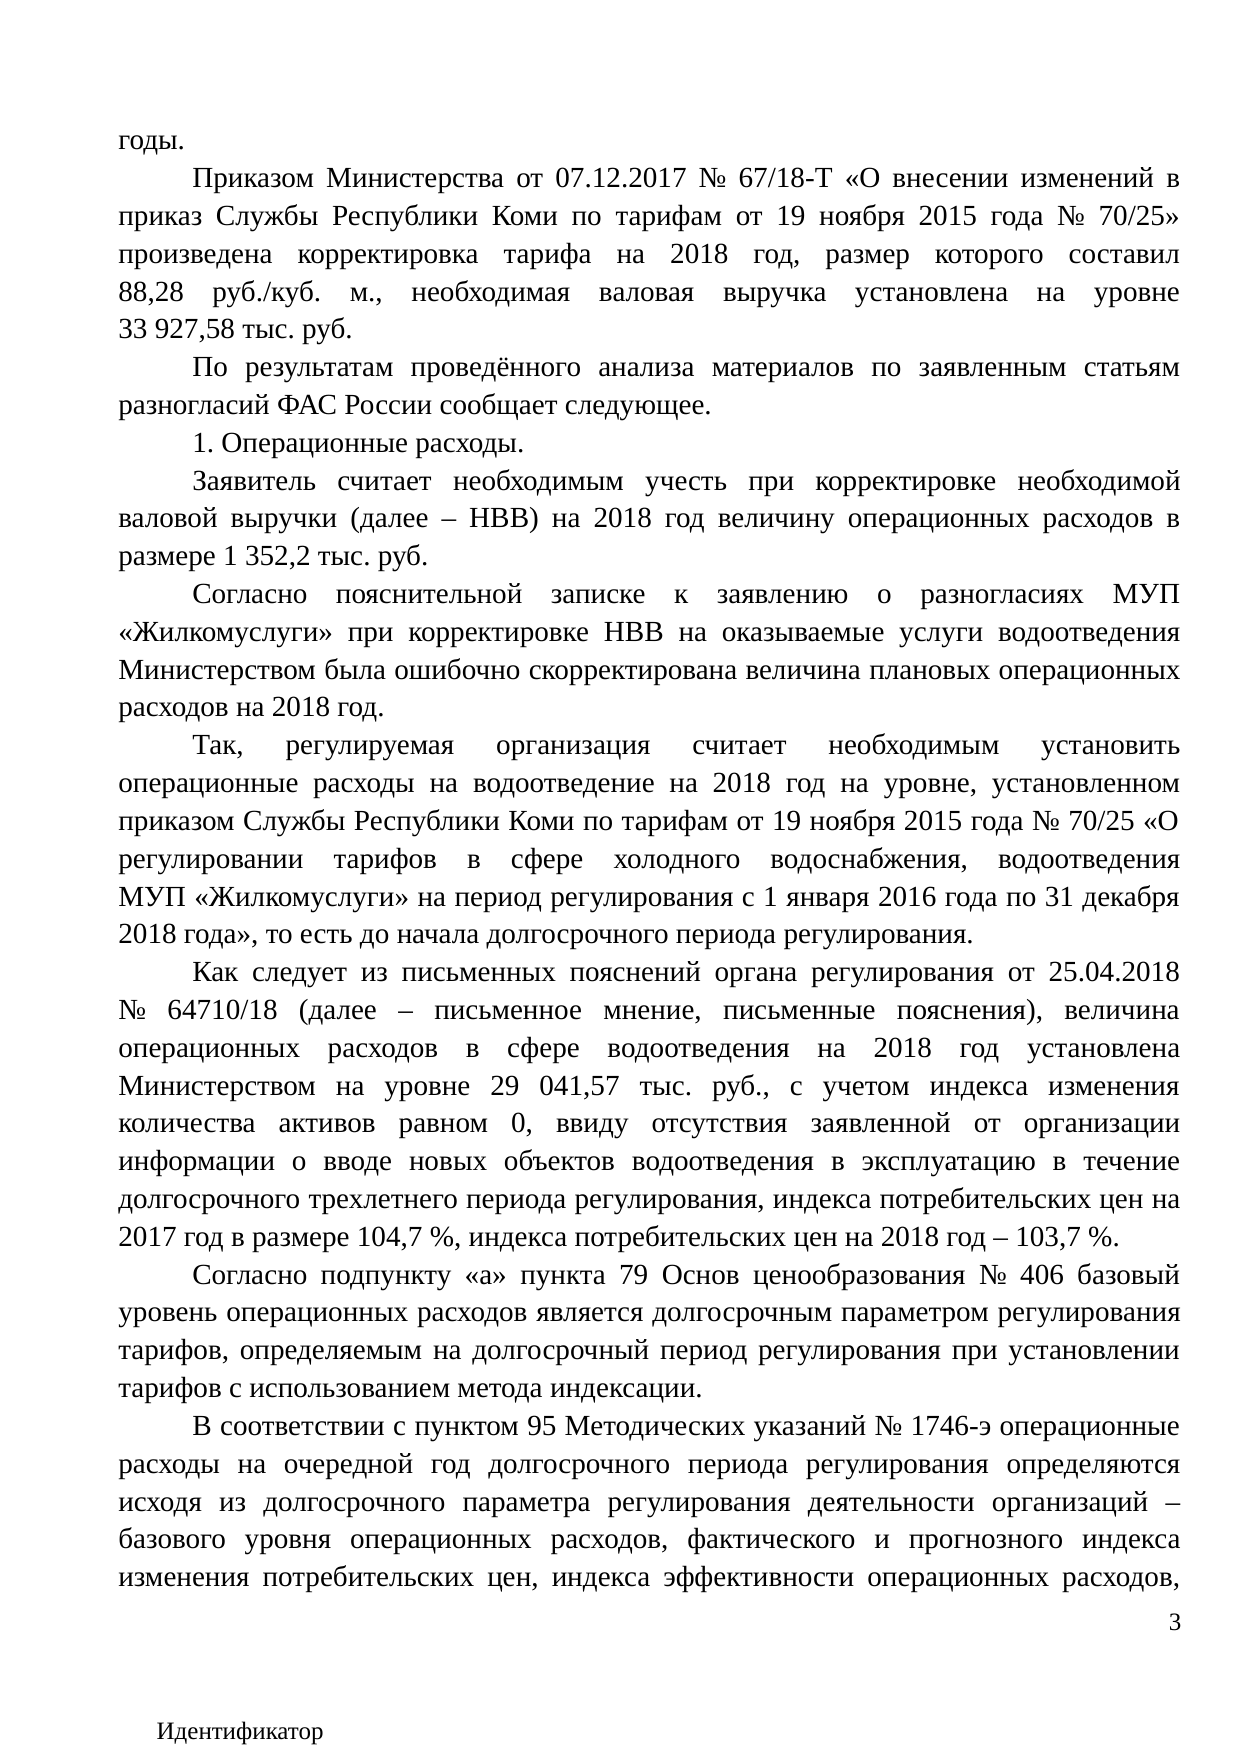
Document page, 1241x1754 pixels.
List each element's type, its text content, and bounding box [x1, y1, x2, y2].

text Согласно пояснительной записке к заявлению о разногласиях МУП «Жилкомуслуги» при корректировке НВВ на оказываемые услуги водоотведения Министерством была ошибочно скорректирована величина плановых операционных расходов на 2018 год. [118, 572, 1181, 723]
text Согласно подпункту «а» пункта 79 Основ ценообразования № 406 базовый уровень операционных расходов является долгосрочным параметром регулирования тарифов, определяемым на долгосрочный период регулирования при установлении тарифов с использованием метода индексации. [118, 1252, 1181, 1404]
text 1. Операционные расходы. [118, 421, 1181, 458]
text Как следует из письменных пояснений органа регулирования от 25.04.2018 № 64710/18 (далее – письменное мнение, письменные пояснения), величина операционных расходов в сфере водоотведения на 2018 год установлена Министерством на уровне 29 041,57 тыс. руб., с учетом индекса изменения количества активов равном 0, ввиду отсутствия заявленной от организации информации о вводе новых объектов водоотведения в эксплуатацию в течение долгосрочного трехлетнего периода регулирования, индекса потребительских цен на 2017 год в размере 104,7 %, индекса потребительских цен на 2018 год – 103,7 %. [118, 950, 1181, 1252]
text Заявитель считает необходимым учесть при корректировке необходимой валовой выручки (далее – НВВ) на 2018 год величину операционных расходов в размере 1 352,2 тыс. руб. [118, 458, 1181, 572]
text Приказом Министерства от 07.12.2017 № 67/18-Т «О внесении изменений в приказ Службы Республики Коми по тарифам от 19 ноября 2015 года № 70/25» произведена корректировка тарифа на 2018 год, размер которого составил 88,28 руб./куб. м., необходимая валовая выручка установлена на уровне 33 927,58 тыс. руб. [118, 156, 1181, 345]
text По результатам проведённого анализа материалов по заявленным статьям разногласий ФАС России сообщает следующее. [118, 345, 1181, 421]
text годы. [118, 118, 1181, 156]
text Так, регулируемая организация считает необходимым установить операционные расходы на водоотведение на 2018 год на уровне, установленном приказом Службы Республики Коми по тарифам от 19 ноября 2015 года № 70/25 «О регулировании тарифов в сфере холодного водоснабжения, водоотведения МУП «Жилкомуслуги» на период регулирования с 1 января 2016 года по 31 декабря 2018 года», то есть до начала долгосрочного периода регулирования. [118, 723, 1181, 950]
text В соответствии с пунктом 95 Методических указаний № 1746-э операционные расходы на очередной год долгосрочного периода регулирования определяются исходя из долгосрочного параметра регулирования деятельности организаций – базового уровня операционных расходов, фактического и прогнозного индекса изменения потребительских цен, индекса эффективности операционных расходов, [118, 1404, 1181, 1593]
